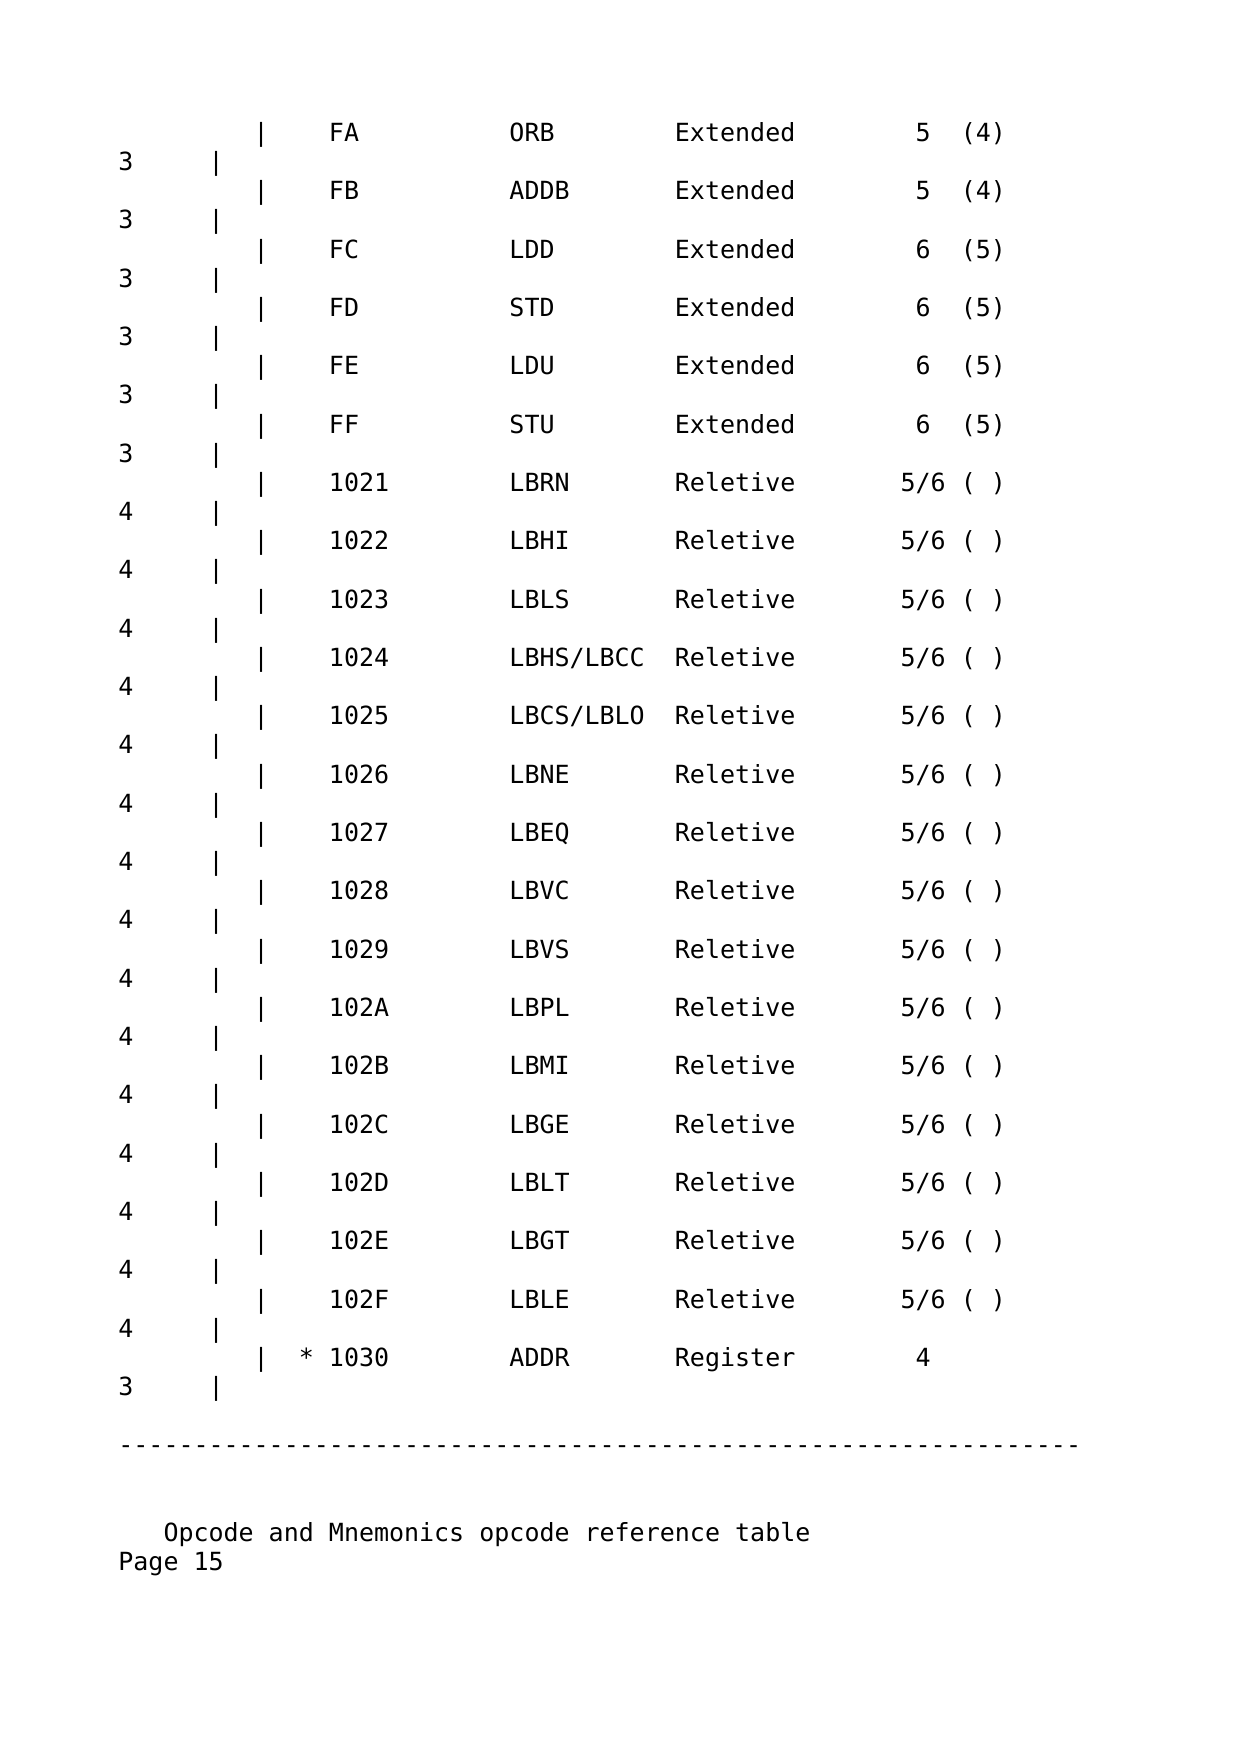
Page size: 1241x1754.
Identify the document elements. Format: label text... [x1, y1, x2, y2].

text | FA ORB Extended 5 (4) 3 | | FB ADDB Extended 5 (4) 3 | | FC LDD Extended 6 (5) 3 | | FD STD Extended 6 (5) 3 | | FE LDU Extended 6 (5) 3 | | FF STU Extended 6 (5) 3 | | 1021 LBRN Reletive 5/6 ( ) 4 | | 1022 LBHI Reletive 5/6 ( ) 4 | | 1023 LBLS Reletive 5/6 ( ) 4 | | 1024 LBHS/LBCC Reletive 5/6 ( ) 4 | | 1025 LBCS/LBLO Reletive 5/6 ( ) 4 | | 1026 LBNE Reletive 5/6 ( ) 4 | | 1027 LBEQ Reletive 5/6 ( ) 4 | | 1028 LBVC Reletive 5/6 ( ) 4 | | 1029 LBVS Reletive 5/6 ( ) 4 | | 102A LBPL Reletive 5/6 ( ) 4 | | 102B LBMI Reletive 5/6 ( ) 4 | | 102C LBGE Reletive 5/6 ( ) 4 | | 102D LBLT Reletive 5/6 ( ) 4 | | 102E LBGT Reletive 5/6 ( ) 4 | | 102F LBLE Reletive 5/6 ( ) 4 | | * 1030 ADDR Register 4 3 | ---------------------------------------------------------------- Opcode and Mnemonics opcode reference table Page 15 [118, 118, 1122, 1635]
